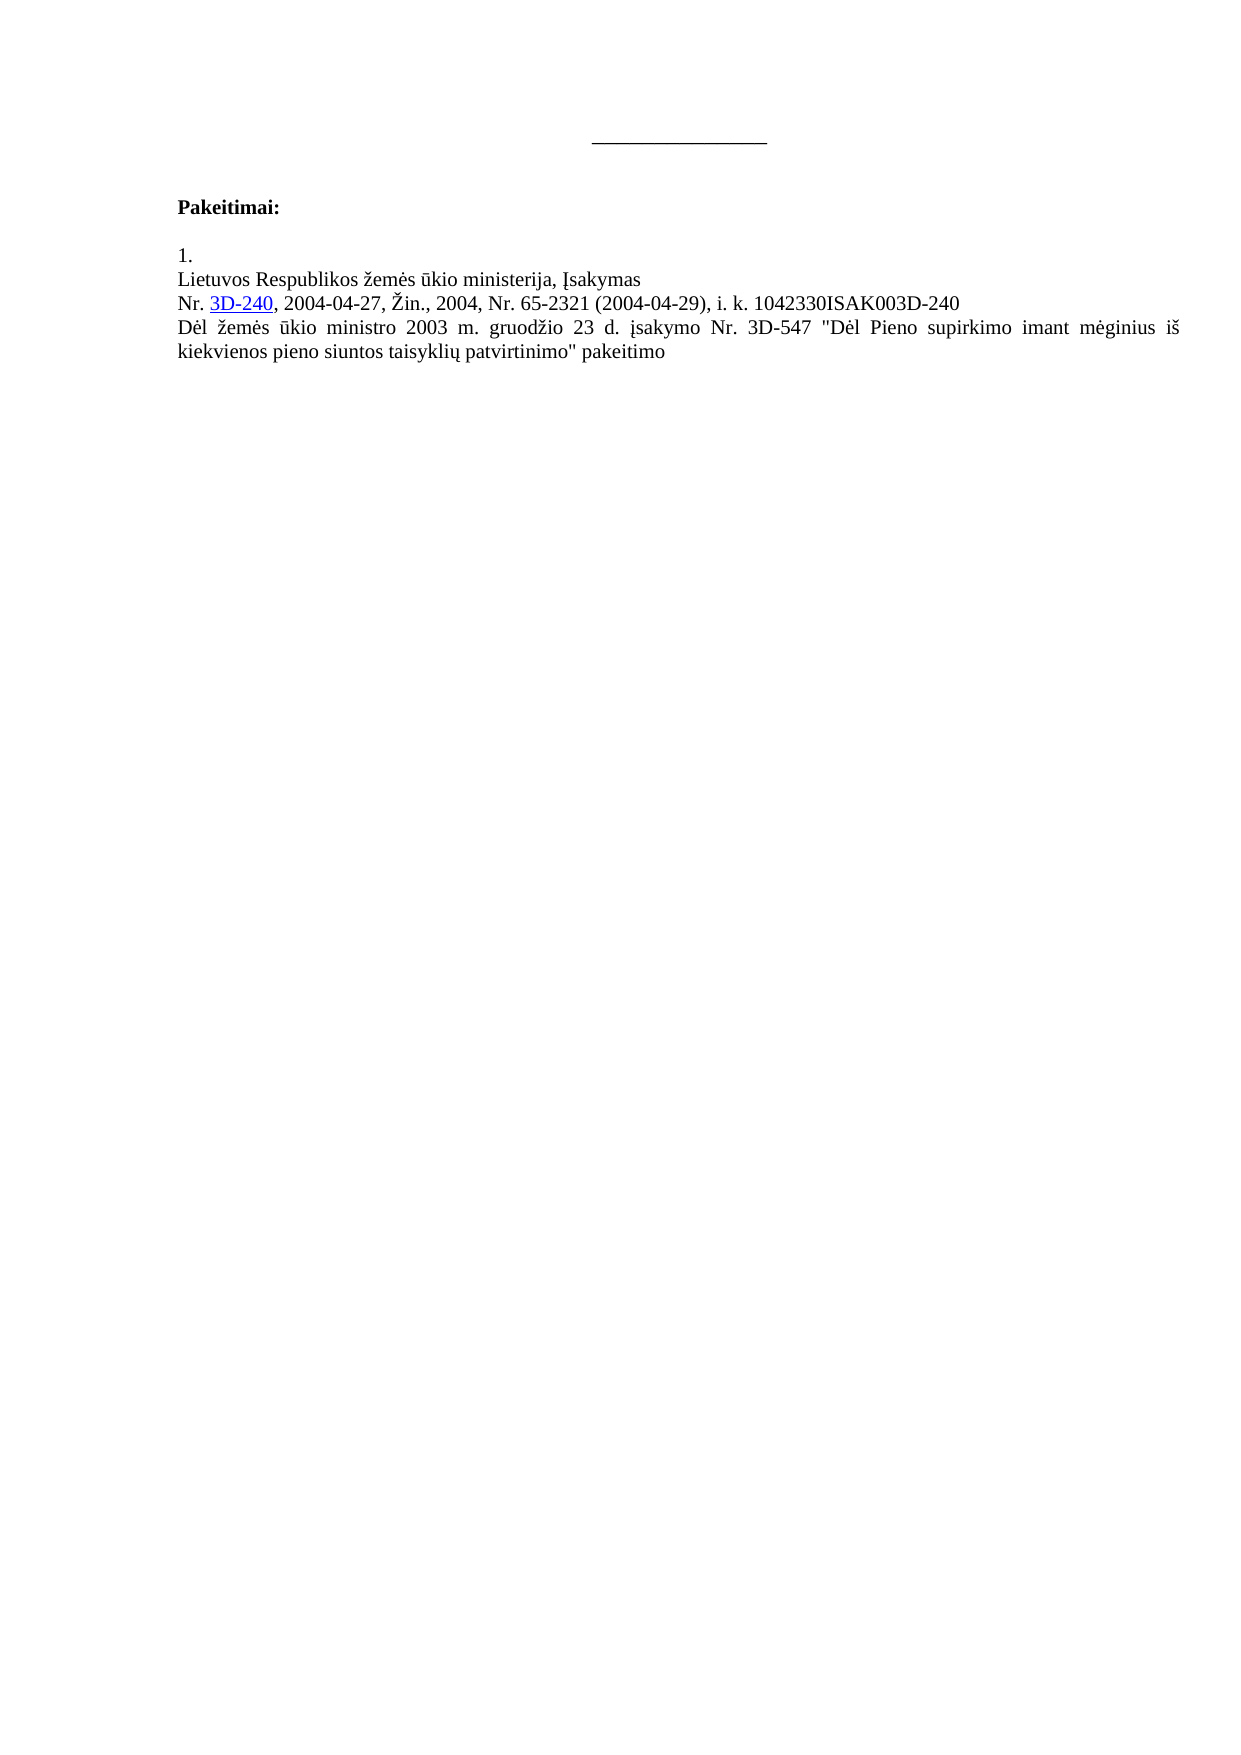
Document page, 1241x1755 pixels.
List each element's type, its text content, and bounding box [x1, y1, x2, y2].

text Nr. 3D-240, 2004-04-27, Žin., 2004, Nr. 65-2321 (2004-04-29), i. k. 1042330ISAK003D-240 [177, 291, 1181, 315]
text Lietuvos Respublikos žemės ūkio ministerija, Įsakymas [177, 267, 1181, 291]
text Pakeitimai: [177, 195, 1181, 219]
text Dėl žemės ūkio ministro 2003 m. gruodžio 23 d. įsakymo Nr. 3D-547 "Dėl Pieno supirkimo imant mėginius iš kiekvienos pieno siuntos taisyklių patvirtinimo" pakeitimo [177, 315, 1181, 363]
text ______________ [177, 118, 1181, 147]
text 1. [177, 243, 1181, 267]
